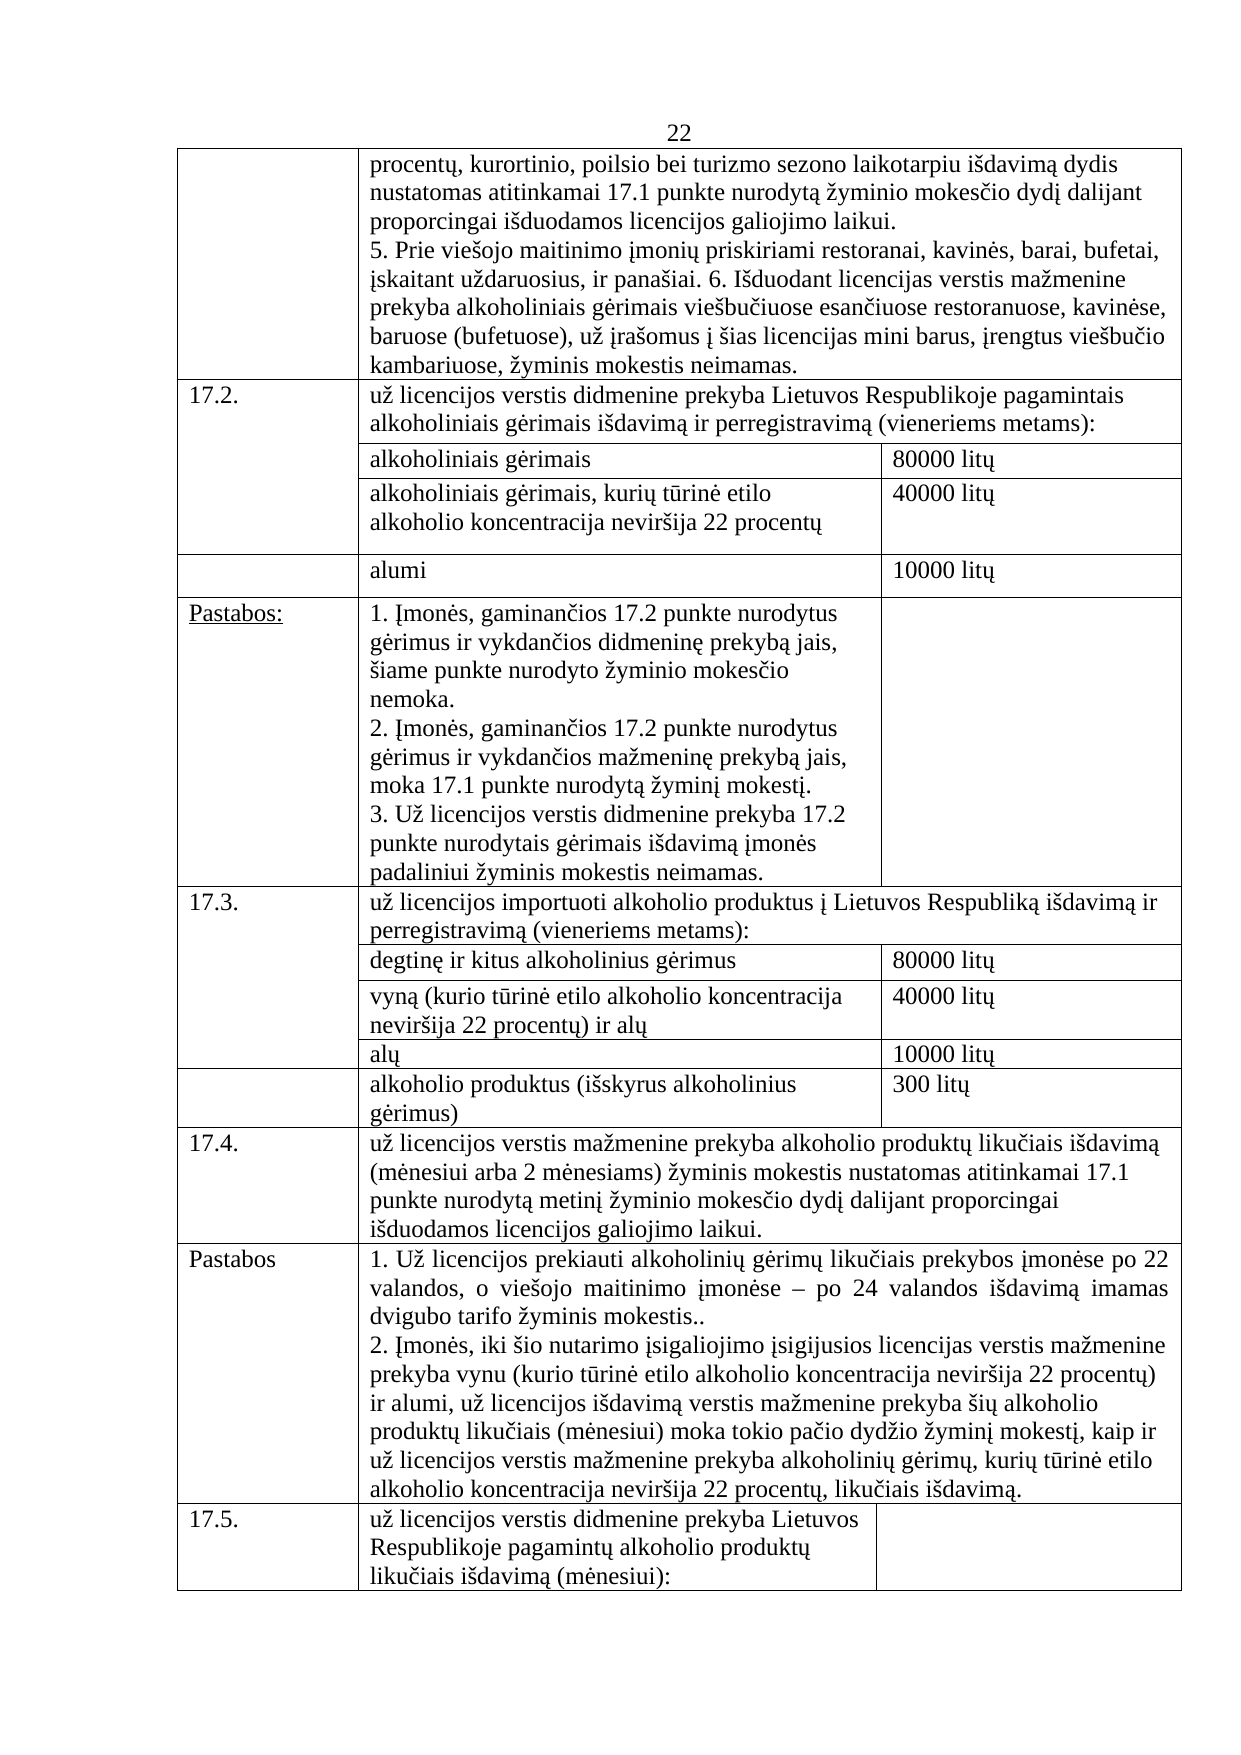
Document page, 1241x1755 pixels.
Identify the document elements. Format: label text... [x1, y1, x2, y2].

table_cell 17.5. [178, 1504, 358, 1590]
table_cell Pastabos: [178, 598, 358, 886]
table_cell 10000 litų [882, 1040, 1181, 1068]
table_cell alumi [359, 555, 881, 597]
table_cell alų [359, 1040, 881, 1068]
table_cell už licencijos verstis didmenine prekyba Lietuvos Respublikoje pagamintais alkoholiniais gėrimais išdavimą ir perregistravimą (vieneriems metams): [359, 380, 1181, 443]
table_cell 1. Už licencijos prekiauti alkoholinių gėrimų likučiais prekybos įmonėse po 22 valandos, o viešojo maitinimo įmonėse – po 24 valandos išdavimą imamas dvigubo tarifo žyminis mokestis.. 2. Įmonės, iki šio nutarimo įsigaliojimo įsigijusios licencijas verstis mažmenine prekyba vynu (kurio tūrinė etilo alkoholio koncentracija neviršija 22 procentų) ir alumi, už licencijos išdavimą verstis mažmenine prekyba šių alkoholio produktų likučiais (mėnesiui) moka tokio pačio dydžio žyminį mokestį, kaip ir už licencijos verstis mažmenine prekyba alkoholinių gėrimų, kurių tūrinė etilo alkoholio koncentracija neviršija 22 procentų, likučiais išdavimą. [359, 1244, 1181, 1503]
table_cell degtinę ir kitus alkoholinius gėrimus [359, 945, 881, 980]
table_cell [882, 598, 1181, 886]
table_cell procentų, kurortinio, poilsio bei turizmo sezono laikotarpiu išdavimą dydis nustatomas atitinkamai 17.1 punkte nurodytą žyminio mokesčio dydį dalijant proporcingai išduodamos licencijos galiojimo laikui. 5. Prie viešojo maitinimo įmonių priskiriami restoranai, kavinės, barai, bufetai, įskaitant uždaruosius, ir panašiai. 6. Išduodant licencijas verstis mažmenine prekyba alkoholiniais gėrimais viešbučiuose esančiuose restoranuose, kavinėse, baruose (bufetuose), už įrašomus į šias licencijas mini barus, įrengtus viešbučio kambariuose, žyminis mokestis neimamas. [359, 149, 1181, 379]
table_cell už licencijos verstis mažmenine prekyba alkoholio produktų likučiais išdavimą (mėnesiui arba 2 mėnesiams) žyminis mokestis nustatomas atitinkamai 17.1 punkte nurodytą metinį žyminio mokesčio dydį dalijant proporcingai išduodamos licencijos galiojimo laikui. [359, 1128, 1181, 1243]
table_cell 17.2. [178, 380, 358, 554]
table_cell 17.3. [178, 887, 358, 1068]
table_cell [178, 555, 358, 597]
table_cell 40000 litų [882, 479, 1181, 554]
table_cell už licencijos importuoti alkoholio produktus į Lietuvos Respubliką išdavimą ir perregistravimą (vieneriems metams): [359, 887, 1181, 944]
table_cell [178, 1069, 358, 1127]
table_cell 10000 litų [882, 555, 1181, 597]
table_cell 17.4. [178, 1128, 358, 1243]
table_cell alkoholiniais gėrimais [359, 444, 881, 477]
table_cell [877, 1504, 1181, 1590]
table_cell 40000 litų [882, 981, 1181, 1038]
table_cell [178, 149, 358, 379]
table_cell 80000 litų [882, 945, 1181, 980]
table_cell Pastabos [178, 1244, 358, 1503]
table_cell 300 litų [882, 1069, 1181, 1127]
table_cell 80000 litų [882, 444, 1181, 477]
table_cell 1. Įmonės, gaminančios 17.2 punkte nurodytus gėrimus ir vykdančios didmeninę prekybą jais, šiame punkte nurodyto žyminio mokesčio nemoka. 2. Įmonės, gaminančios 17.2 punkte nurodytus gėrimus ir vykdančios mažmeninę prekybą jais, moka 17.1 punkte nurodytą žyminį mokestį. 3. Už licencijos verstis didmenine prekyba 17.2 punkte nurodytais gėrimais išdavimą įmonės padaliniui žyminis mokestis neimamas. [359, 598, 881, 886]
table_cell alkoholio produktus (išskyrus alkoholinius gėrimus) [359, 1069, 881, 1127]
table_cell už licencijos verstis didmenine prekyba Lietuvos Respublikoje pagamintų alkoholio produktų likučiais išdavimą (mėnesiui): [359, 1504, 876, 1590]
table_cell vyną (kurio tūrinė etilo alkoholio koncentracija neviršija 22 procentų) ir alų [359, 981, 881, 1038]
table_cell alkoholiniais gėrimais, kurių tūrinė etilo alkoholio koncentracija neviršija 22 procentų [359, 479, 881, 554]
